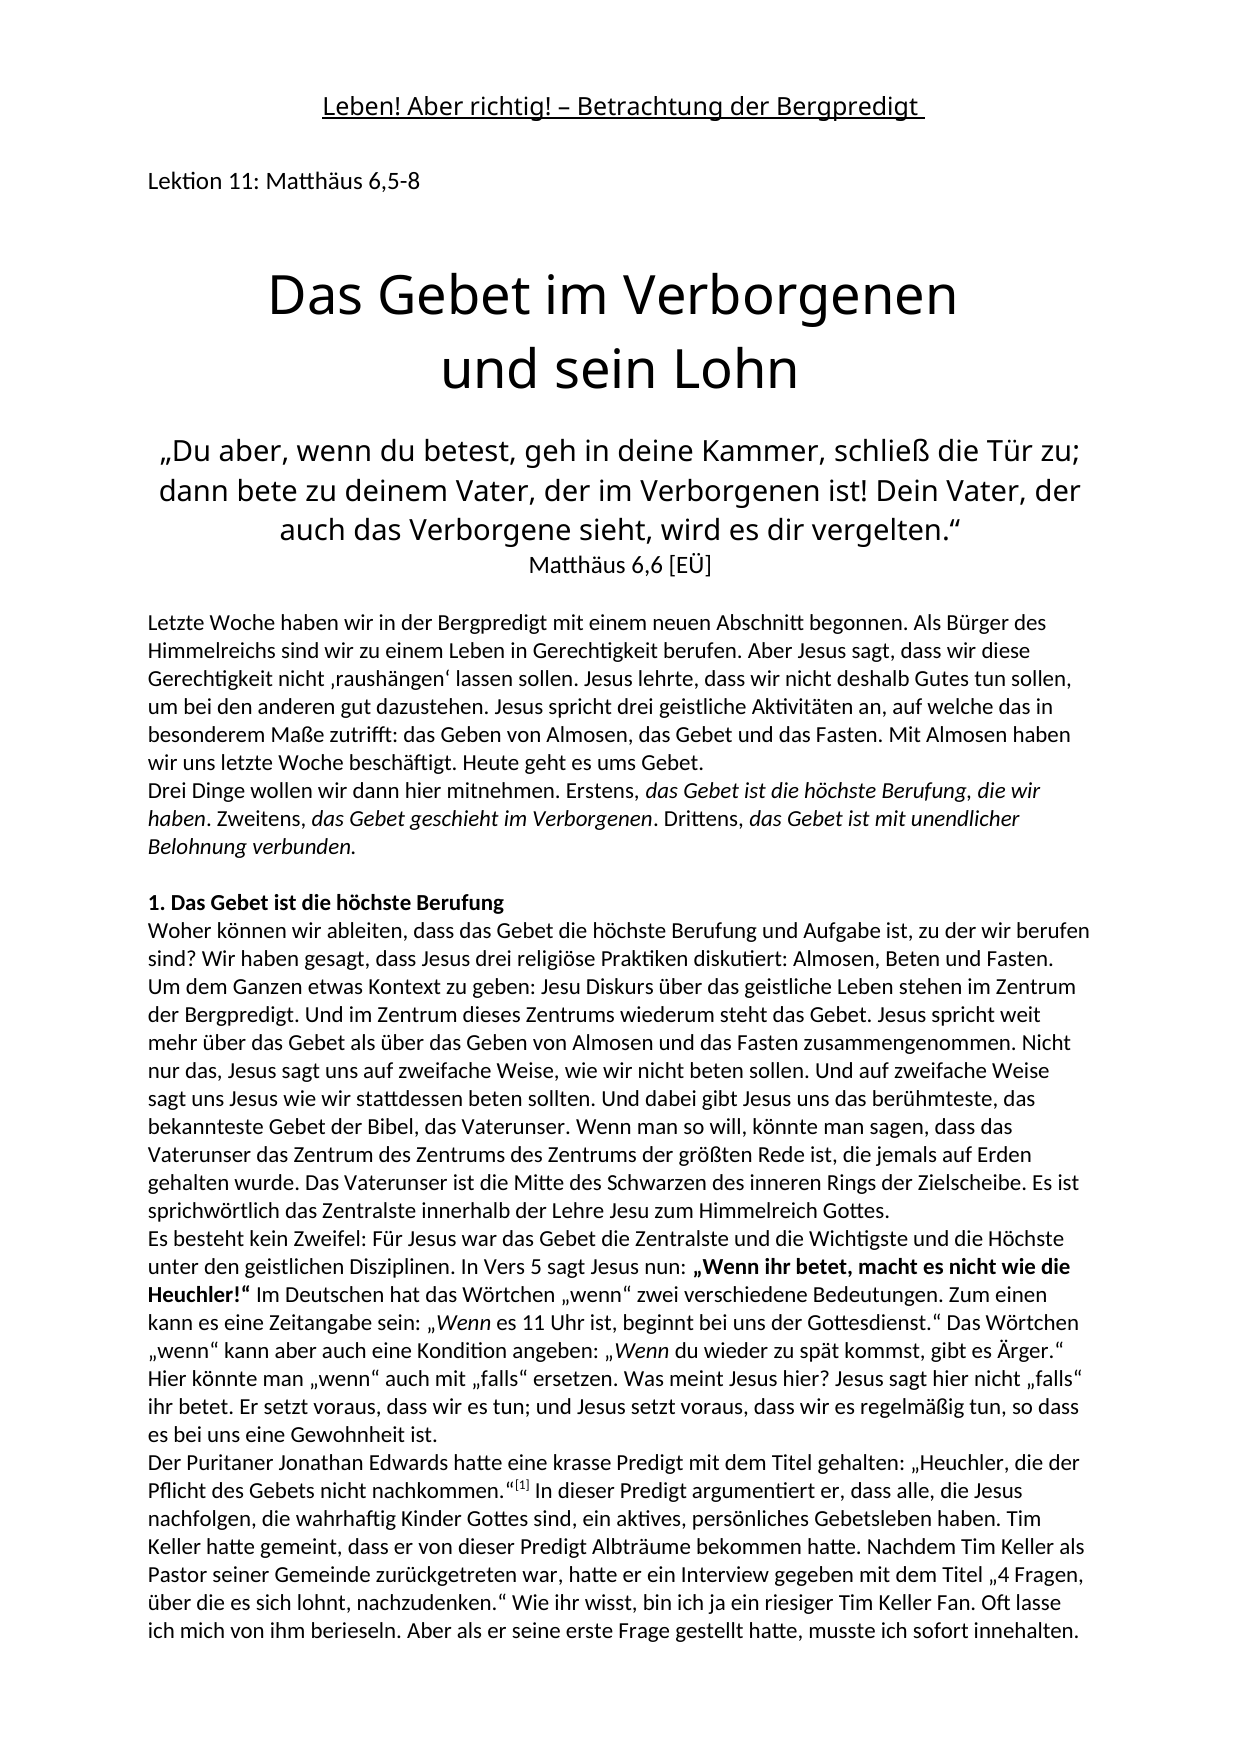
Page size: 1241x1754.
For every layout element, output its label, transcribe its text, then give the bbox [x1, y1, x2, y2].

text Lektion 11: Matthäus 6,5-8 [148, 165, 1093, 195]
text Matthäus 6,6 [EÜ] [148, 549, 1093, 580]
text Das Gebet im Verborgenen und sein Lohn [148, 256, 1093, 404]
text Woher können wir ableiten, dass das Gebet die höchste Berufung und Aufgabe ist, zu der wir berufen sind? Wir haben gesagt, dass Jesus drei religiöse Praktiken diskutiert: Almosen, Beten und Fasten. Um dem Ganzen etwas Kontext zu geben: Jesu Diskurs über das geistliche Leben stehen im Zentrum der Bergpredigt. Und im Zentrum dieses Zentrums wiederum steht das Gebet. Jesus spricht weit mehr über das Gebet als über das Geben von Almosen und das Fasten zusammengenommen. Nicht nur das, Jesus sagt uns auf zweifache Weise, wie wir nicht beten sollen. Und auf zweifache Weise sagt uns Jesus wie wir stattdessen beten sollten. Und dabei gibt Jesus uns das berühmteste, das bekannteste Gebet der Bibel, das Vaterunser. Wenn man so will, könnte man sagen, dass das Vaterunser das Zentrum des Zentrums des Zentrums der größten Rede ist, die jemals auf Erden gehalten wurde. Das Vaterunser ist die Mitte des Schwarzen des inneren Rings der Zielscheibe. Es ist sprichwörtlich das Zentralste innerhalb der Lehre Jesu zum Himmelreich Gottes. [148, 916, 1093, 1224]
text Drei Dinge wollen wir dann hier mitnehmen. Erstens, das Gebet ist die höchste Berufung, die wir haben. Zweitens, das Gebet geschieht im Verborgenen. Drittens, das Gebet ist mit unendlicher Belohnung verbunden. [148, 776, 1093, 860]
text Der Puritaner Jonathan Edwards hatte eine krasse Predigt mit dem Titel gehalten: „Heuchler, die der Pflicht des Gebets nicht nachkommen.“[1] In dieser Predigt argumentiert er, dass alle, die Jesus nachfolgen, die wahrhaftig Kinder Gottes sind, ein aktives, persönliches Gebetsleben haben. Tim Keller hatte gemeint, dass er von dieser Predigt Albträume bekommen hatte. Nachdem Tim Keller als Pastor seiner Gemeinde zurückgetreten war, hatte er ein Interview gegeben mit dem Titel „4 Fragen, über die es sich lohnt, nachzudenken.“ Wie ihr wisst, bin ich ja ein riesiger Tim Keller Fan. Oft lasse ich mich von ihm berieseln. Aber als er seine erste Frage gestellt hatte, musste ich sofort innehalten. [148, 1448, 1093, 1644]
text „Du aber, wenn du betest, geh in deine Kammer, schließ die Tür zu; dann bete zu deinem Vater, der im Verborgenen ist! Dein Vater, der auch das Verborgene sieht, wird es dir vergelten.“ [148, 430, 1093, 549]
text Letzte Woche haben wir in der Bergpredigt mit einem neuen Abschnitt begonnen. Als Bürger des Himmelreichs sind wir zu einem Leben in Gerechtigkeit berufen. Aber Jesus sagt, dass wir diese Gerechtigkeit nicht ‚raushängen‘ lassen sollen. Jesus lehrte, dass wir nicht deshalb Gutes tun sollen, um bei den anderen gut dazustehen. Jesus spricht drei geistliche Aktivitäten an, auf welche das in besonderem Maße zutrifft: das Geben von Almosen, das Gebet und das Fasten. Mit Almosen haben wir uns letzte Woche beschäftigt. Heute geht es ums Gebet. [148, 608, 1093, 776]
text Es besteht kein Zweifel: Für Jesus war das Gebet die Zentralste und die Wichtigste und die Höchste unter den geistlichen Disziplinen. In Vers 5 sagt Jesus nun: „Wenn ihr betet, macht es nicht wie die Heuchler!“ Im Deutschen hat das Wörtchen „wenn“ zwei verschiedene Bedeutungen. Zum einen kann es eine Zeitangabe sein: „Wenn es 11 Uhr ist, beginnt bei uns der Gottesdienst.“ Das Wörtchen „wenn“ kann aber auch eine Kondition angeben: „Wenn du wieder zu spät kommst, gibt es Ärger.“ Hier könnte man „wenn“ auch mit „falls“ ersetzen. Was meint Jesus hier? Jesus sagt hier nicht „falls“ ihr betet. Er setzt voraus, dass wir es tun; und Jesus setzt voraus, dass wir es regelmäßig tun, so dass es bei uns eine Gewohnheit ist. [148, 1224, 1093, 1448]
text 1. Das Gebet ist die höchste Berufung [148, 888, 1093, 916]
